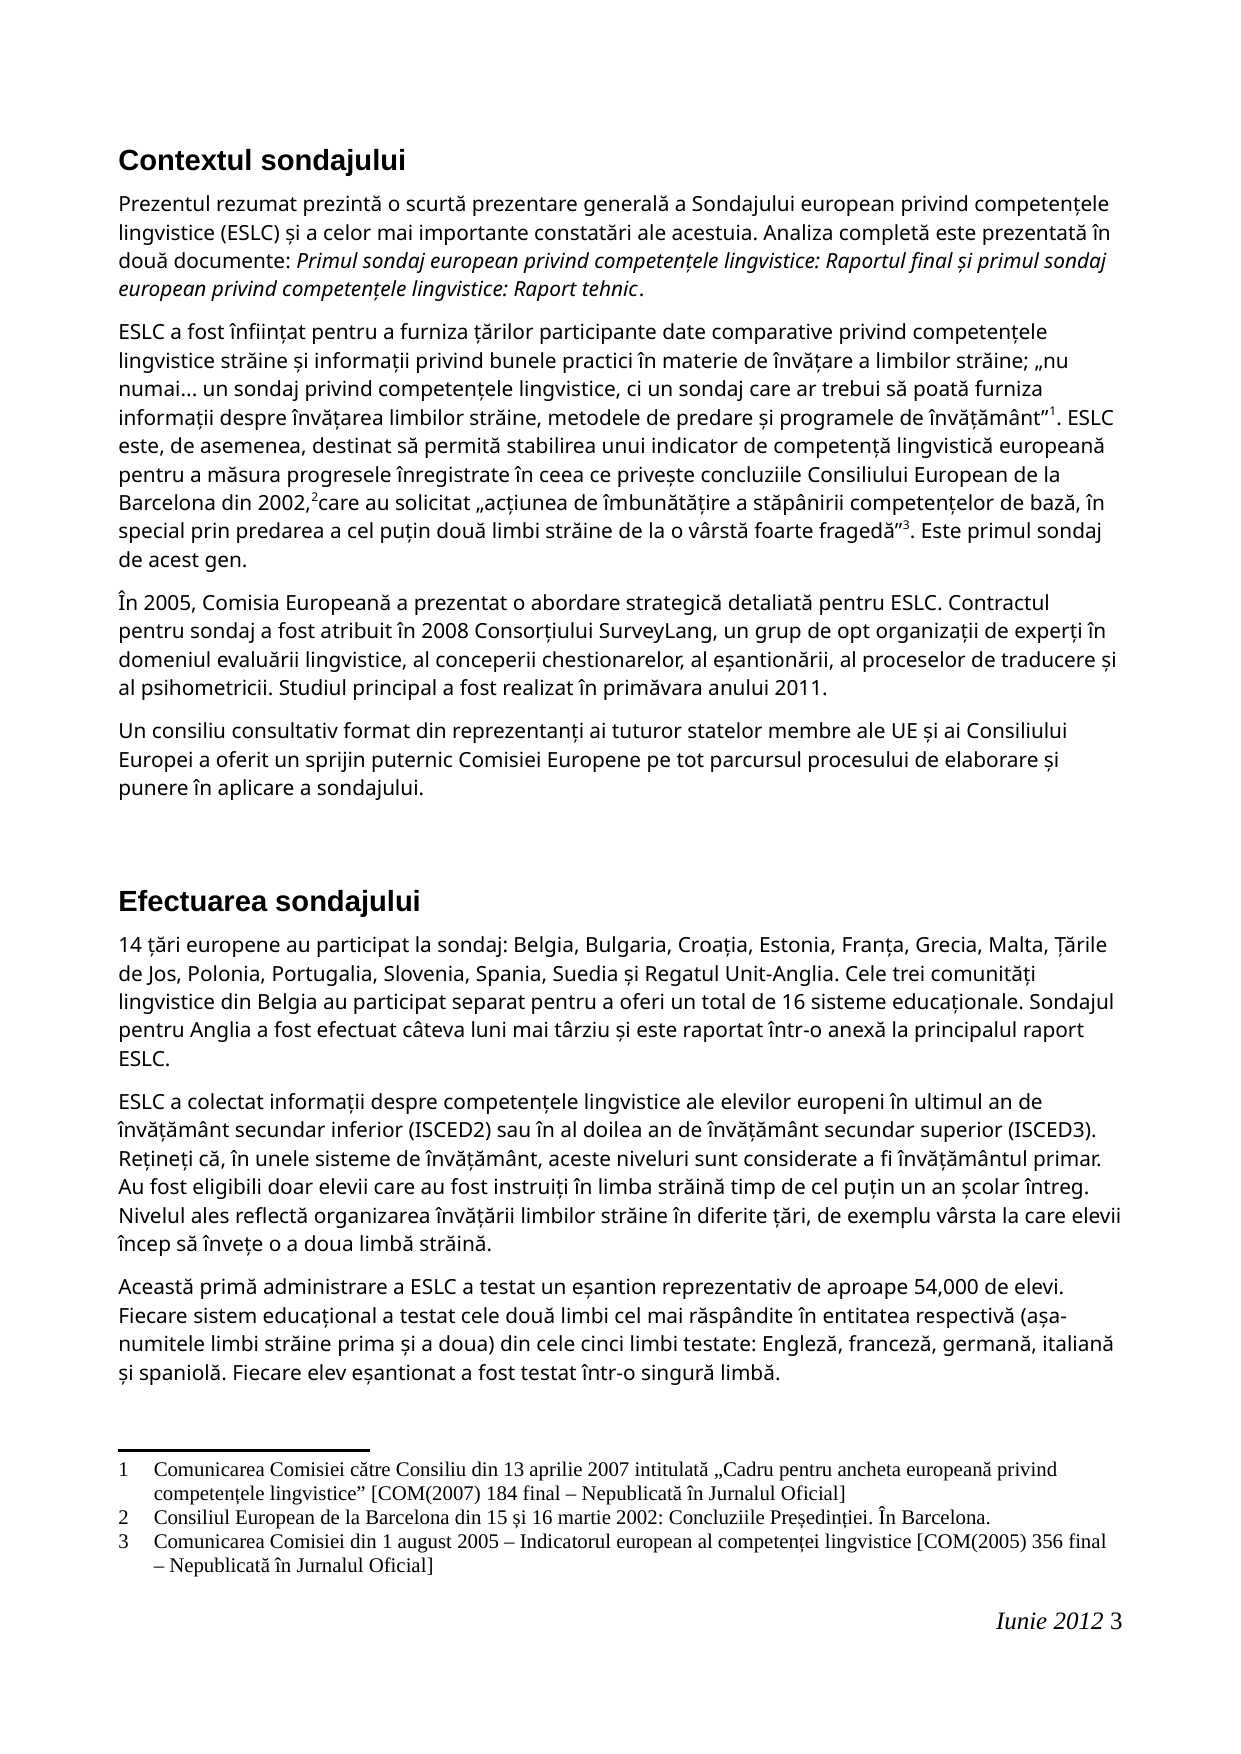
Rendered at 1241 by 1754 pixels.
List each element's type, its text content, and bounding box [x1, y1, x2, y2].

subtitle Efectuarea sondajului [118, 884, 1122, 918]
text Comunicarea Comisiei din 1 august 2005 – Indicatorul european al competenței lingvistice [COM(2005) 356 final – Nepublicată în Jurnalul Oficial] [118, 1529, 1122, 1577]
text Un consiliu consultativ format din reprezentanți ai tuturor statelor membre ale UE și ai Consiliului Europei a oferit un sprijin puternic Comisiei Europene pe tot parcursul procesului de elaborare și punere în aplicare a sondajului. [118, 716, 1122, 802]
text Comunicarea Comisiei către Consiliu din 13 aprilie 2007 intitulată „Cadru pentru ancheta europeană privind competențele lingvistice” [COM(2007) 184 final – Nepublicată în Jurnalul Oficial] [118, 1457, 1122, 1505]
text În 2005, Comisia Europeană a prezentat o abordare strategică detaliată pentru ESLC. Contractul pentru sondaj a fost atribuit în 2008 Consorțiului SurveyLang, un grup de opt organizații de experți în domeniul evaluării lingvistice, al conceperii chestionarelor, al eșantionării, al proceselor de traducere și al psihometricii. Studiul principal a fost realizat în primăvara anului 2011. [118, 588, 1122, 702]
text Prezentul rezumat prezintă o scurtă prezentare generală a Sondajului european privind competențele lingvistice (ESLC) și a celor mai importante constatări ale acestuia. Analiza completă este prezentată în două documente: Primul sondaj european privind competențele lingvistice: Raportul final și primul sondaj european privind competențele lingvistice: Raport tehnic. [118, 189, 1122, 303]
text Consiliul European de la Barcelona din 15 și 16 martie 2002: Concluziile Președinției. În Barcelona. [118, 1505, 1122, 1529]
text ESLC a fost înființat pentru a furniza țărilor participante date comparative privind competențele lingvistice străine și informații privind bunele practici în materie de învățare a limbilor străine; „nu numai... un sondaj privind competențele lingvistice, ci un sondaj care ar trebui să poată furniza informații despre învățarea limbilor străine, metodele de predare și programele de învățământ”. ESLC este, de asemenea, destinat să permită stabilirea unui indicator de competență lingvistică europeană pentru a măsura progresele înregistrate în ceea ce privește concluziile Consiliului European de la Barcelona din 2002,care au solicitat „acțiunea de îmbunătățire a stăpânirii competențelor de bază, în special prin predarea a cel puțin două limbi străine de la o vârstă foarte fragedă”. Este primul sondaj de acest gen. [118, 317, 1122, 573]
text ESLC a colectat informații despre competențele lingvistice ale elevilor europeni în ultimul an de învățământ secundar inferior (ISCED2) sau în al doilea an de învățământ secundar superior (ISCED3). Rețineți că, în unele sisteme de învățământ, aceste niveluri sunt considerate a fi învățământul primar. Au fost eligibili doar elevii care au fost instruiți în limba străină timp de cel puțin un an școlar întreg. Nivelul ales reflectă organizarea învățării limbilor străine în diferite țări, de exemplu vârsta la care elevii încep să învețe o a doua limbă străină. [118, 1087, 1122, 1258]
subtitle Contextul sondajului [118, 143, 1122, 177]
text Această primă administrare a ESLC a testat un eșantion reprezentativ de aproape 54,000 de elevi. Fiecare sistem educațional a testat cele două limbi cel mai răspândite în entitatea respectivă (așa-numitele limbi străine prima și a doua) din cele cinci limbi testate: Engleză, franceză, germană, italiană și spaniolă. Fiecare elev eșantionat a fost testat într-o singură limbă. [118, 1272, 1122, 1386]
text 14 țări europene au participat la sondaj: Belgia, Bulgaria, Croația, Estonia, Franța, Grecia, Malta, Țările de Jos, Polonia, Portugalia, Slovenia, Spania, Suedia și Regatul Unit-Anglia. Cele trei comunități lingvistice din Belgia au participat separat pentru a oferi un total de 16 sisteme educaționale. Sondajul pentru Anglia a fost efectuat câteva luni mai târziu și este raportat într-o anexă la principalul raport ESLC. [118, 930, 1122, 1072]
